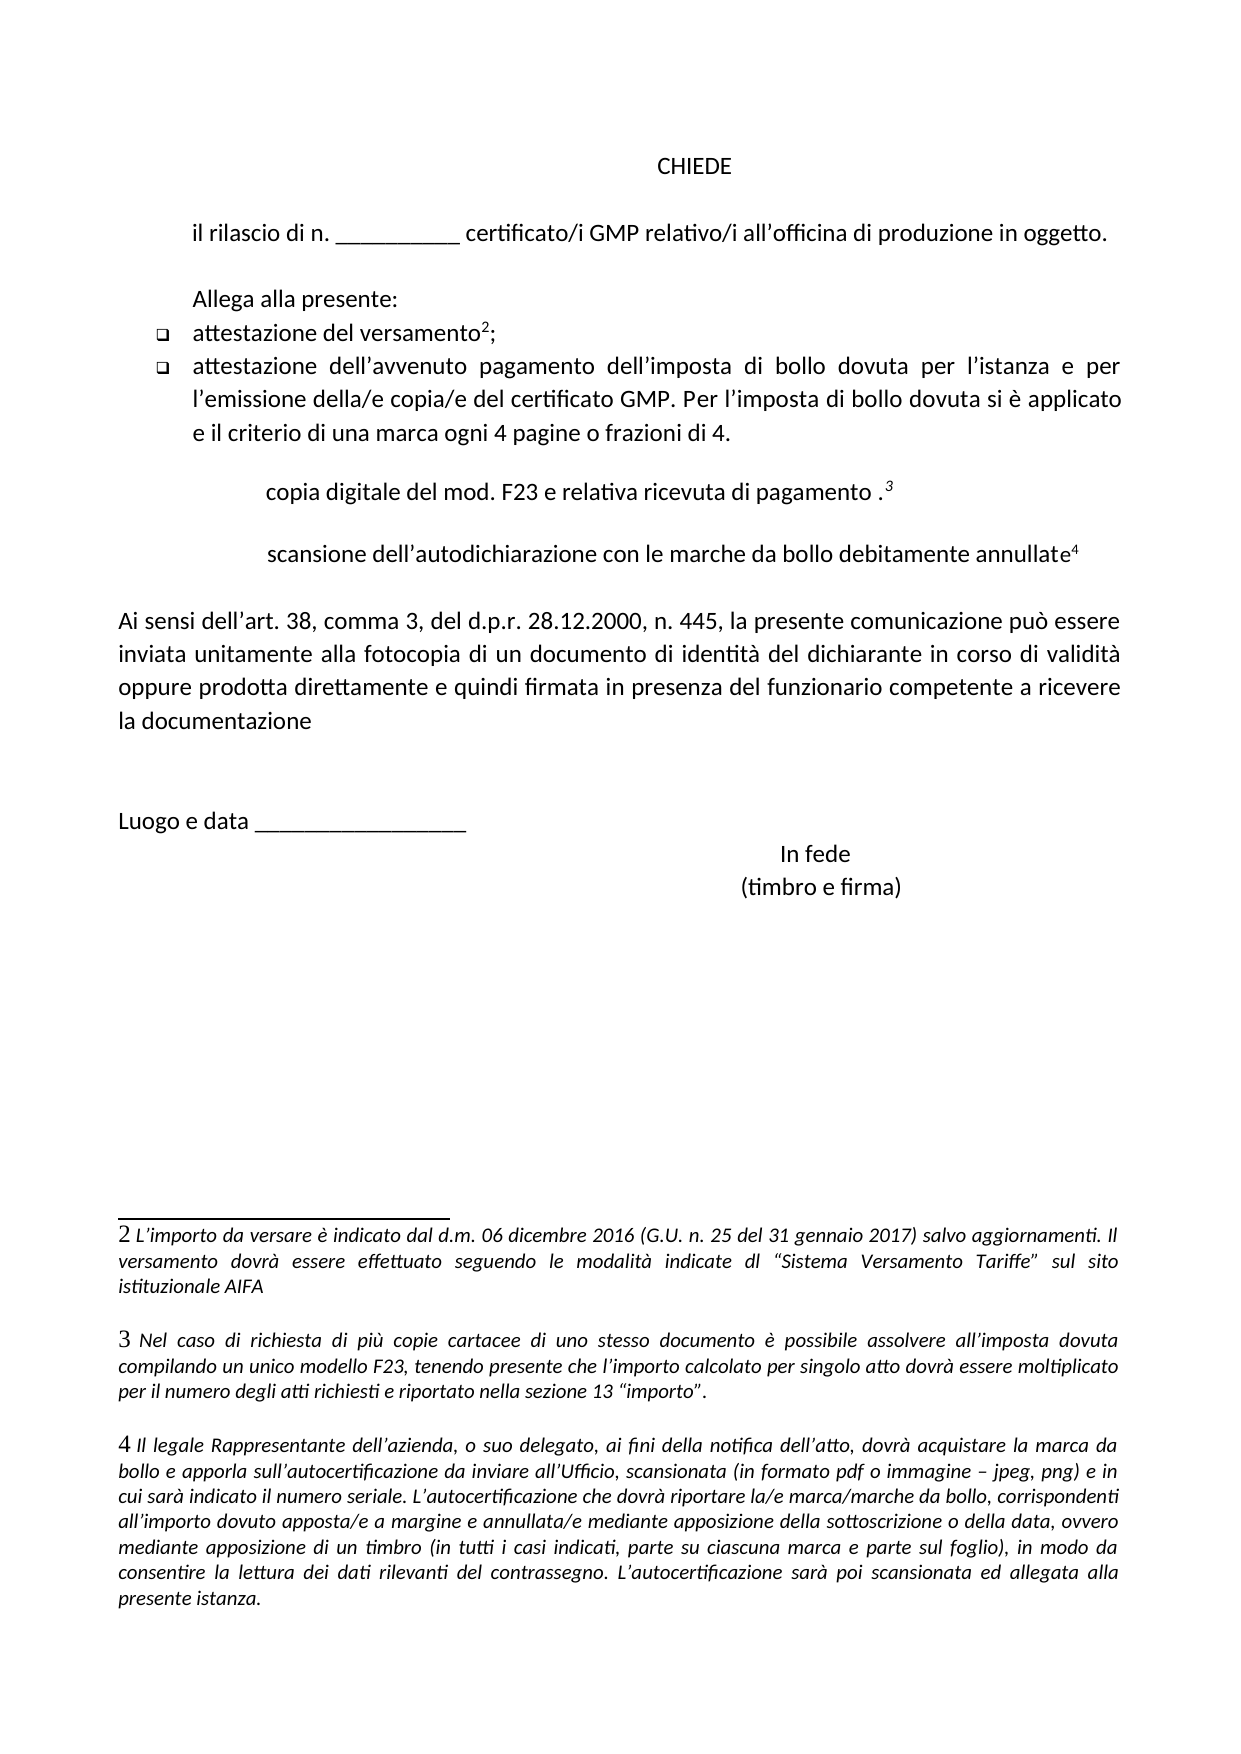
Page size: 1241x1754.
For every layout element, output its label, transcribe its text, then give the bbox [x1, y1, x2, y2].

list attestazione dell’avvenuto pagamento dell’imposta di bollo dovuta per l’istanza e per l’emissione della/e copia/e del certificato GMP. Per l’imposta di bollo dovuta si è applicato e il criterio di una marca ogni 4 pagine o frazioni di 4. [155, 348, 1122, 448]
list attestazione del versamento; [155, 314, 1122, 348]
text Ai sensi dell’art. 38, comma 3, del d.p.r. 28.12.2000, n. 445, la presente comunicazione può essere inviata unitamente alla fotocopia di un documento di identità del dichiarante in corso di validità oppure prodotta direttamente e quindi firmata in presenza del funzionario competente a ricevere la documentazione [118, 602, 1122, 736]
text scansione dell’autodichiarazione con le marche da bollo debitamente annullate [193, 539, 1122, 569]
text (timbro e firma) [118, 869, 1122, 902]
text Nel caso di richiesta di più copie cartacee di uno stesso documento è possibile assolvere all’imposta dovuta compilando un unico modello F23, tenendo presente che l’importo calcolato per singolo atto dovrà essere moltiplicato per il numero degli atti richiesti e riportato nella sezione 13 “importo”. [118, 1324, 1122, 1404]
text Il legale Rappresentante dell’azienda, o suo delegato, ai fini della notifica dell’atto, dovrà acquistare la marca da bollo e apporla sull’autocertificazione da inviare all’Ufficio, scansionata (in formato pdf o immagine – jpeg, png) e in cui sarà indicato il numero seriale. L’autocertificazione che dovrà riportare la/e marca/marche da bollo, corrispondenti all’importo dovuto apposta/e a margine e annullata/e mediante apposizione della sottoscrizione o della data, ovvero mediante apposizione di un timbro (in tutti i casi indicati, parte su ciascuna marca e parte sul foglio), in modo da consentire la lettura dei dati rilevanti del contrassegno. L’autocertificazione sarà poi scansionata ed allegata alla presente istanza. [118, 1429, 1122, 1610]
subtitle Luogo e data _________________ [118, 802, 1122, 836]
list L’importo da versare è indicato dal d.m. 06 dicembre 2016 (G.U. n. 25 del 31 gennaio 2017) salvo aggiornamenti. Il versamento dovrà essere effettuato seguendo le modalità indicate dl “Sistema Versamento Tariffe” sul sito istituzionale AIFA [118, 1219, 1122, 1299]
subtitle In fede [118, 836, 1122, 869]
text copia digitale del mod. F23 e relativa ricevuta di pagamento . [118, 476, 1118, 506]
text CHIEDE [267, 148, 1122, 181]
text Allega alla presente: [192, 281, 1122, 314]
text il rilascio di n. __________ certificato/i GMP relativo/i all’officina di produzione in oggetto. [118, 214, 1122, 248]
